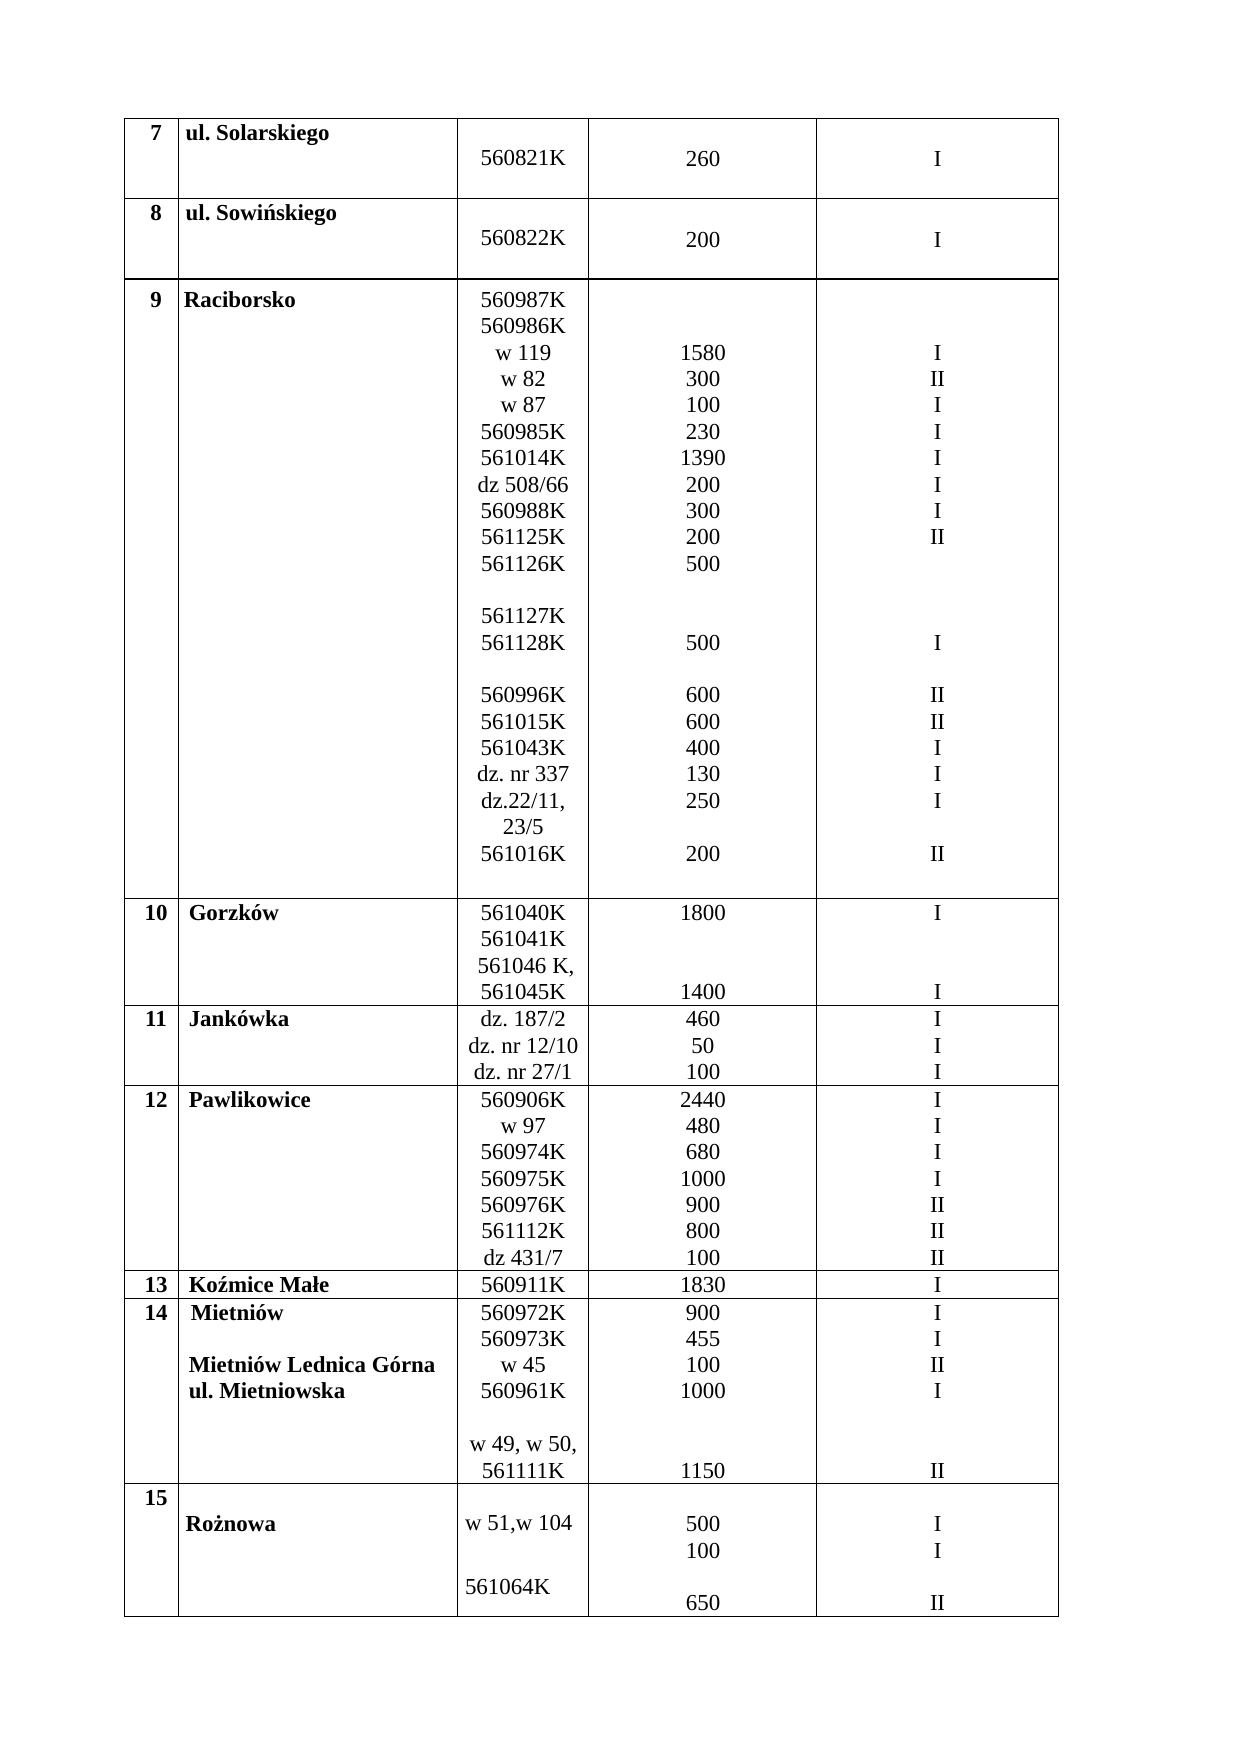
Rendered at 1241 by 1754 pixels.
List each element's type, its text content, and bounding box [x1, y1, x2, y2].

table_cell ul. Sowińskiego [179, 199, 457, 278]
table_cell 560822K [458, 199, 588, 278]
table_cell Koźmice Małe [179, 1271, 457, 1297]
table_cell 1830 [589, 1271, 816, 1297]
table_cell I I II [817, 1484, 1058, 1616]
table_cell I I I I II II II [817, 1086, 1058, 1270]
table_cell 13 [125, 1271, 178, 1297]
table_cell I I [817, 899, 1058, 1004]
table_cell 200 [589, 199, 816, 278]
table_cell 500 100 650 [589, 1484, 816, 1616]
table_header 9 [125, 280, 178, 898]
table_cell 561040K 561041K 561046 K, 561045K [458, 899, 588, 1004]
table_cell 2440 480 680 1000 900 800 100 [589, 1086, 816, 1270]
table_cell 1800 1400 [589, 899, 816, 1004]
table_cell Jankówka [179, 1006, 457, 1084]
table_cell ul. Solarskiego [179, 119, 457, 198]
table_cell 8 [125, 199, 178, 278]
table_cell 460 50 100 [589, 1006, 816, 1084]
table_cell Rożnowa [179, 1484, 457, 1616]
table_cell 900 455 100 1000 1150 [589, 1299, 816, 1483]
table_cell Mietniów Mietniów Lednica Górna ul. Mietniowska [179, 1299, 457, 1483]
table_cell Pawlikowice [179, 1086, 457, 1270]
table_cell 560821K [458, 119, 588, 198]
table_cell 10 [125, 899, 178, 1004]
table_cell 15 [125, 1484, 178, 1616]
table_cell 14 [125, 1299, 178, 1483]
table_cell 560972K 560973K w 45 560961K w 49, w 50, 561111K [458, 1299, 588, 1483]
table_cell I [817, 199, 1058, 278]
table_header 1580 300 100 230 1390 200 300 200 500 500 600 600 400 130 250 200 [589, 280, 816, 898]
table_cell dz. 187/2 dz. nr 12/10 dz. nr 27/1 [458, 1006, 588, 1084]
table_cell 560911K [458, 1271, 588, 1297]
table_cell Gorzków [179, 899, 457, 1004]
table_cell 7 [125, 119, 178, 198]
table_cell I [817, 1271, 1058, 1297]
table_cell I I II I II [817, 1299, 1058, 1483]
table_header I II I I I I I II I II II I I I II [817, 280, 1058, 898]
table_cell 560906K w 97 560974K 560975K 560976K 561112K dz 431/7 [458, 1086, 588, 1270]
table_cell 260 [589, 119, 816, 198]
table_header 560987K 560986K w 119 w 82 w 87 560985K 561014K dz 508/66 560988K 561125K 561126K 561127K 561128K 560996K 561015K 561043K dz. nr 337 dz.22/11, 23/5 561016K [458, 280, 588, 898]
table_cell 11 [125, 1006, 178, 1084]
table_header Raciborsko [179, 280, 457, 898]
table_cell 12 [125, 1086, 178, 1270]
table_cell I [817, 119, 1058, 198]
table_cell I I I [817, 1006, 1058, 1084]
table_cell w 51,w 104 561064K [458, 1484, 588, 1616]
